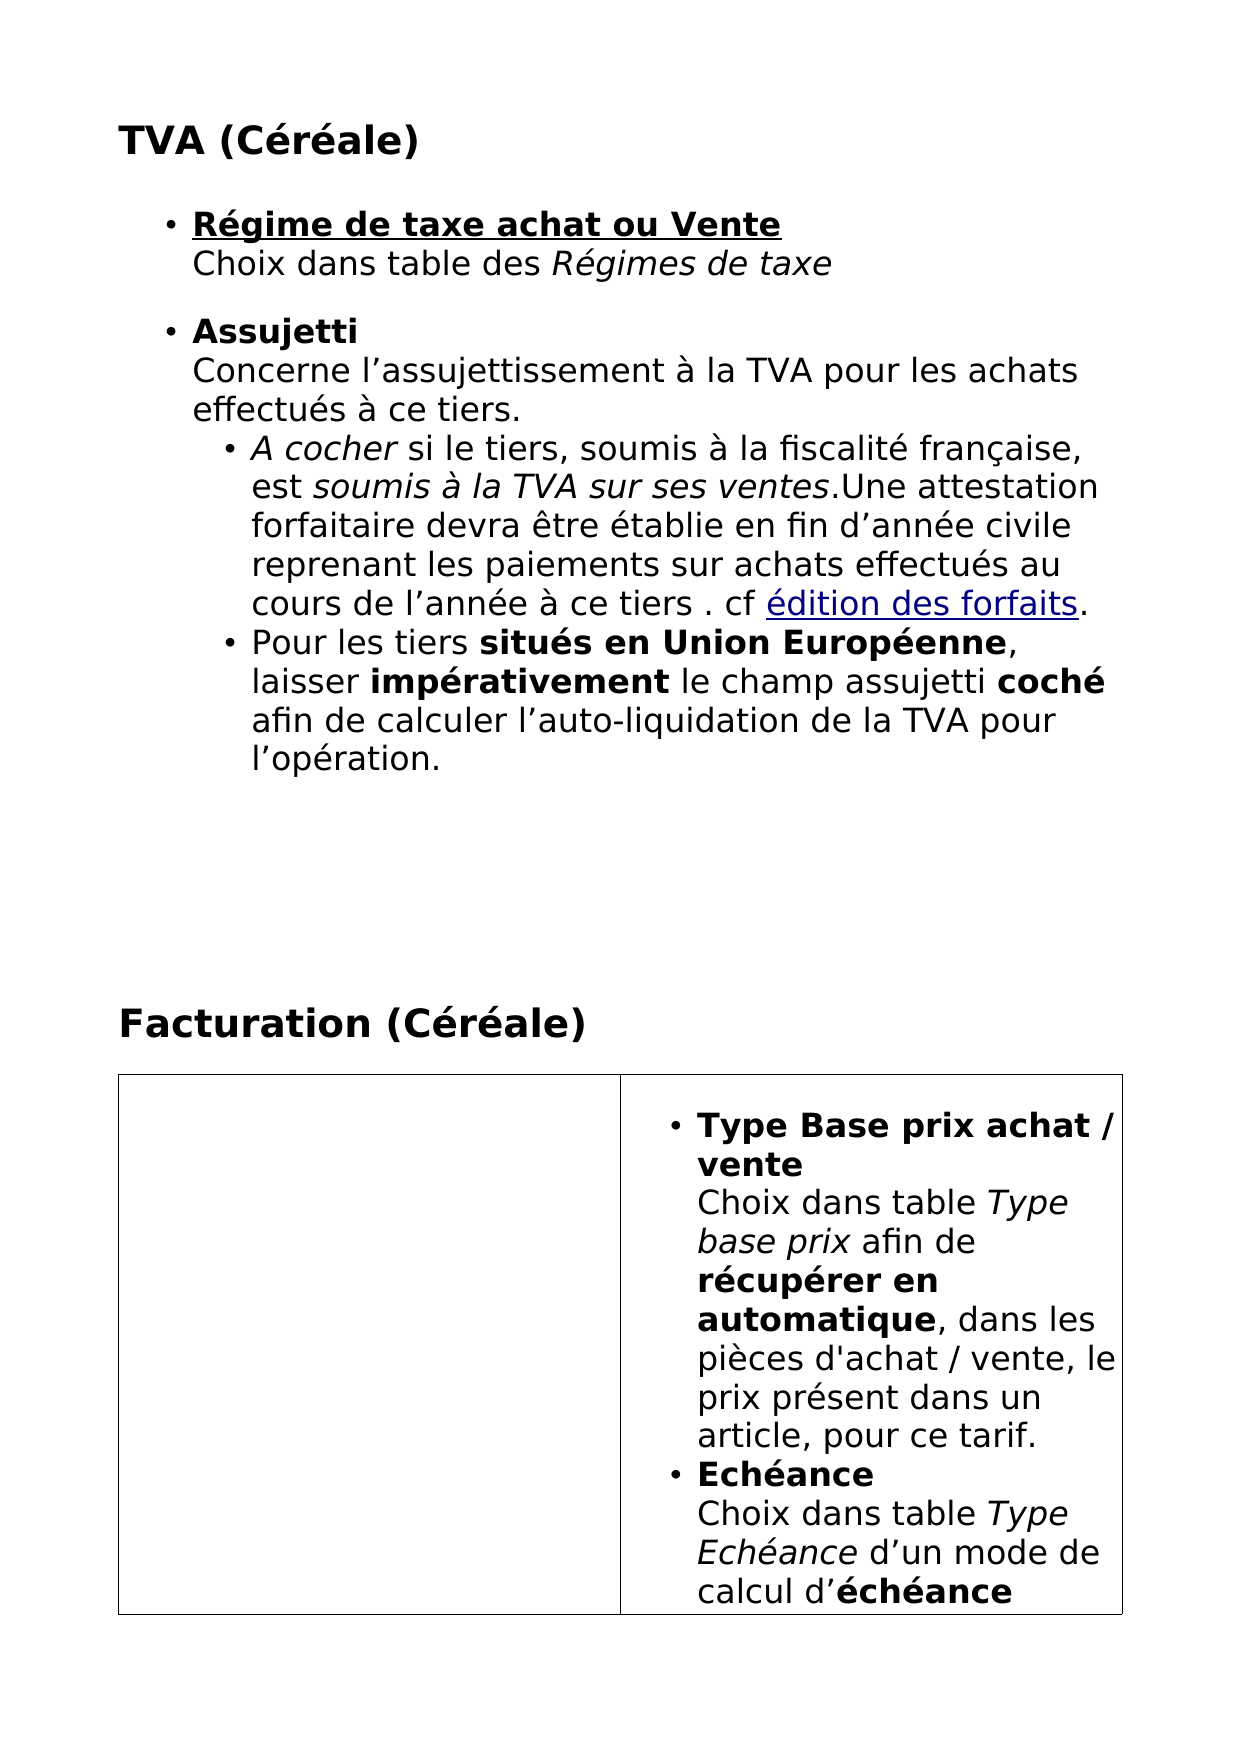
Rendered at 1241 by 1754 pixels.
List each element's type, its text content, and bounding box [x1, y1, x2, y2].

table_header Type Base prix achat / vente Choix dans table Type base prix afin de récupérer en automatique, dans les pièces d'achat / vente, le prix présent dans un article, pour ce tarif. Echéance Choix dans table Type Echéance d’un mode de calcul d’échéance automatique. Celui-ci sera repris, en automatique, dans l'entête des pièces et pourra être modifié si besoin. Echéance agios Choix dans table Types de date. Date d'échéance pour calcul d'intérêt (en entête et ligne à ligne) qui n'apparait pas sur les factures et qui peut être différente de la date d'échéance de la facture. Périodicité Choix dans la tables des Périodicité facturation. Sert de filtre pour certaines recherches. Devise Choix dans la tables des Devises. Devise du tiers, en général l’ euro, mais possibilité de travailler en multi-devise. Escompte sur facture et valeur Choix dans la table des Remises/Majorations si un escompte automatique doit être calculé en pied de facture et déduit du TTC de la pièce et Valeur de cet escompte. Escompte sur règlement et Valeur Choix dans la table des Remises/Majorations , Si un escompte automatique doit être calculé en pied de facture et non déduit du TTC de la pièce mais affiché comme acquis sous condition de délai de règlement et Valeur de cet escompte. Base calcul pour Acompte Sélectionner HT ou HT+TVA. Tiers à facturer et Adresse de facture Choix dans la liste des tiers. A remplir si le tiers de facturation est différent du tiers de livraison et Adresse de ce tiers. Numéro PACAGE A saisir si connu. Regroupée A cocher pour neutraliser le paramétrage Niveau de regroupement pour facturation prévu dans les Groupes Articles et ainsi regrouper l'ensemble des articles sur une même facture. Compensable A cocher pour application d’office de la compensation dans les propositions issues du traitement des Paiements Automatiques. Si coché gris alors compensation entre pièces de la même activité (Appro ou Céréale) Si coché noir alors compensation entre pièces des deux activités (Appro et Céréale) Frais de facturation A cocher pour autoriser le calcul de frais de facturation. Contrat d'engagement A cocher si le tiers peut prétendre à un contrat d'engagement. Calcul automatique Si coché, le tiers peut être intégré dans le traitement de facturation des bordereaux d'apport. A cocher pour les agriculteurs, mais décocher pour les fournisseurs car les apports de ces derniers sont facturés à travers la pièce de Facture Achat Négoce. [621, 1075, 1122, 1614]
list A cocher si le tiers, soumis à la fiscalité française, est soumis à la TVA sur ses ventes.Une attestation forfaitaire devra être établie en fin d’année civile reprenant les paiements sur achats effectués au cours de l’année à ce tiers . cf édition des forfaits. [236, 429, 1122, 623]
list Pour les tiers situés en Union Européenne, laisser impérativement le champ assujetti coché afin de calculer l’auto-liquidation de la TVA pour l’opération. [236, 623, 1122, 779]
list Assujetti Concerne l’assujettissement à la TVA pour les achats effectués à ce tiers. [177, 312, 1122, 429]
list Régime de taxe achat ou Vente Choix dans table des Régimes de taxe [177, 205, 1122, 283]
subtitle TVA (Céréale) [118, 118, 1122, 163]
subtitle Facturation (Céréale) [118, 1001, 1122, 1046]
table_header [119, 1075, 620, 1614]
